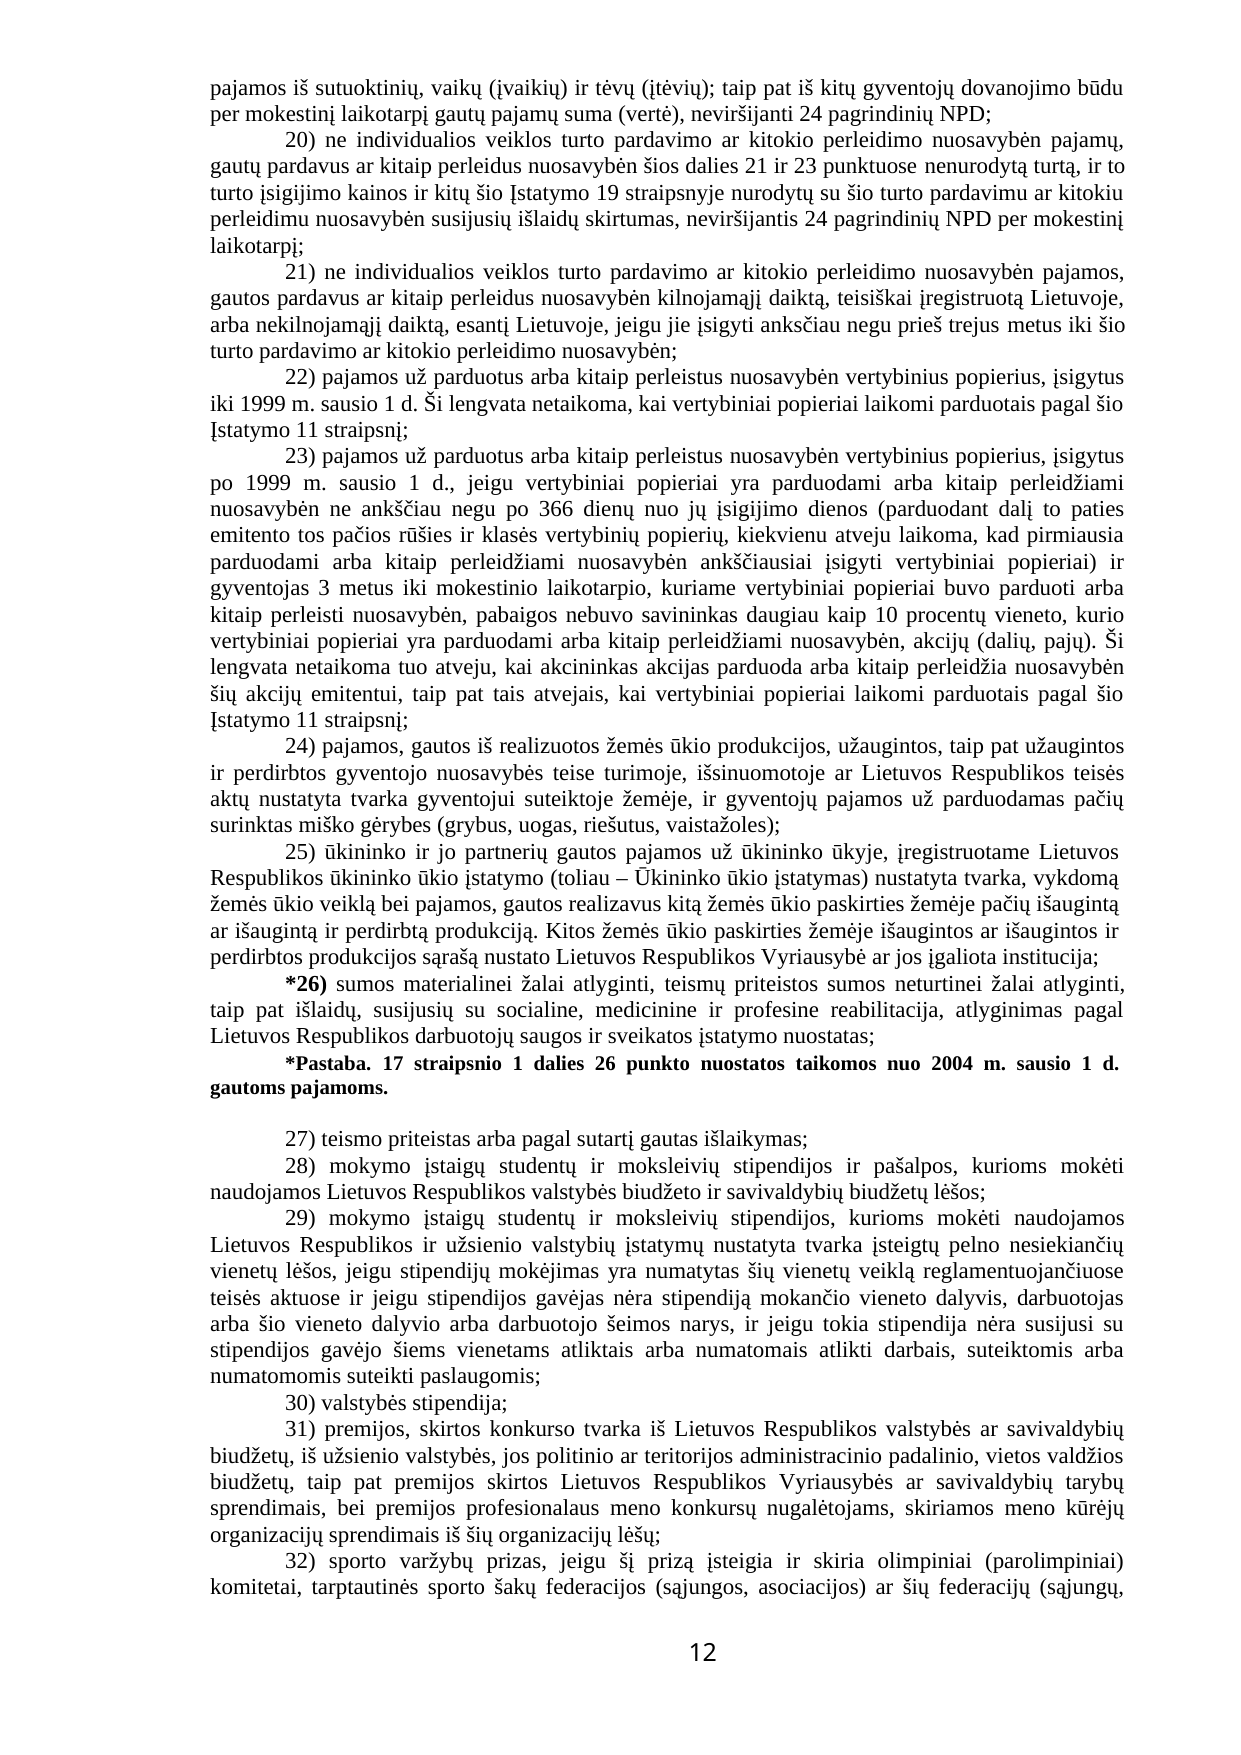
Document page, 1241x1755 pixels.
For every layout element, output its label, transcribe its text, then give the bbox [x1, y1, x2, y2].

text 24) pajamos, gautos iš realizuotos žemės ūkio produkcijos, užaugintos, taip pat užaugintos ir perdirbtos gyventojo nuosavybės teise turimoje, išsinuomotoje ar Lietuvos Respublikos teisės aktų nustatyta tvarka gyventojui suteiktoje žemėje, ir gyventojų pajamos už parduodamas pačių surinktas miško gėrybes (grybus, uogas, riešutus, vaistažoles); [210, 732, 1126, 838]
text 30) valstybės stipendija; [210, 1389, 1126, 1415]
text 28) mokymo įstaigų studentų ir moksleivių stipendijos ir pašalpos, kurioms mokėti naudojamos Lietuvos Respublikos valstybės biudžeto ir savivaldybių biudžetų lėšos; [210, 1152, 1126, 1204]
text *Pastaba. 17 straipsnio 1 dalies 26 punkto nuostatos taikomos nuo 2004 m. sausio 1 d. gautoms pajamoms. [210, 1049, 1120, 1099]
text 22) pajamos už parduotus arba kitaip perleistus nuosavybėn vertybinius popierius, įsigytus iki 1999 m. sausio 1 d. Ši lengvata netaikoma, kai vertybiniai popieriai laikomi parduotais pagal šio Įstatymo 11 straipsnį; [210, 363, 1126, 442]
text 25) ūkininko ir jo partnerių gautos pajamos už ūkininko ūkyje, įregistruotame Lietuvos Respublikos ūkininko ūkio įstatymo (toliau – Ūkininko ūkio įstatymas) nustatyta tvarka, vykdomą žemės ūkio veiklą bei pajamos, gautos realizavus kitą žemės ūkio paskirties žemėje pačių išaugintą ar išaugintą ir perdirbtą produkciją. Kitos žemės ūkio paskirties žemėje išaugintos ar išaugintos ir perdirbtos produkcijos sąrašą nustato Lietuvos Respublikos Vyriausybė ar jos įgaliota institucija; [210, 838, 1120, 969]
text 31) premijos, skirtos konkurso tvarka iš Lietuvos Respublikos valstybės ar savivaldybių biudžetų, iš užsienio valstybės, jos politinio ar teritorijos administracinio padalinio, vietos valdžios biudžetų, taip pat premijos skirtos Lietuvos Respublikos Vyriausybės ar savivaldybių tarybų sprendimais, bei premijos profesionalaus meno konkursų nugalėtojams, skiriamos meno kūrėjų organizacijų sprendimais iš šių organizacijų lėšų; [210, 1415, 1126, 1547]
text 32) sporto varžybų prizas, jeigu šį prizą įsteigia ir skiria olimpiniai (parolimpiniai) komitetai, tarptautinės sporto šakų federacijos (sąjungos, asociacijos) ar šių federacijų (sąjungų, [210, 1547, 1126, 1600]
text 29) mokymo įstaigų studentų ir moksleivių stipendijos, kurioms mokėti naudojamos Lietuvos Respublikos ir užsienio valstybių įstatymų nustatyta tvarka įsteigtų pelno nesiekiančių vienetų lėšos, jeigu stipendijų mokėjimas yra numatytas šių vienetų veiklą reglamentuojančiuose teisės aktuose ir jeigu stipendijos gavėjas nėra stipendiją mokančio vieneto dalyvis, darbuotojas arba šio vieneto dalyvio arba darbuotojo šeimos narys, ir jeigu tokia stipendija nėra susijusi su stipendijos gavėjo šiems vienetams atliktais arba numatomais atlikti darbais, suteiktomis arba numatomomis suteikti paslaugomis; [210, 1204, 1126, 1389]
text 20) ne individualios veiklos turto pardavimo ar kitokio perleidimo nuosavybėn pajamų, gautų pardavus ar kitaip perleidus nuosavybėn šios dalies 21 ir 23 punktuose nenurodytą turtą, ir to turto įsigijimo kainos ir kitų šio Įstatymo 19 straipsnyje nurodytų su šio turto pardavimu ar kitokiu perleidimu nuosavybėn susijusių išlaidų skirtumas, neviršijantis 24 pagrindinių NPD per mokestinį laikotarpį; [210, 126, 1126, 258]
text 21) ne individualios veiklos turto pardavimo ar kitokio perleidimo nuosavybėn pajamos, gautos pardavus ar kitaip perleidus nuosavybėn kilnojamąjį daiktą, teisiškai įregistruotą Lietuvoje, arba nekilnojamąjį daiktą, esantį Lietuvoje, jeigu jie įsigyti anksčiau negu prieš trejus metus iki šio turto pardavimo ar kitokio perleidimo nuosavybėn; [210, 258, 1126, 363]
text pajamos iš sutuoktinių, vaikų (įvaikių) ir tėvų (įtėvių); taip pat iš kitų gyventojų dovanojimo būdu per mokestinį laikotarpį gautų pajamų suma (vertė), neviršijanti 24 pagrindinių NPD; [210, 73, 1126, 126]
text 23) pajamos už parduotus arba kitaip perleistus nuosavybėn vertybinius popierius, įsigytus po 1999 m. sausio 1 d., jeigu vertybiniai popieriai yra parduodami arba kitaip perleidžiami nuosavybėn ne ankščiau negu po 366 dienų nuo jų įsigijimo dienos (parduodant dalį to paties emitento tos pačios rūšies ir klasės vertybinių popierių, kiekvienu atveju laikoma, kad pirmiausia parduodami arba kitaip perleidžiami nuosavybėn ankščiausiai įsigyti vertybiniai popieriai) ir gyventojas 3 metus iki mokestinio laikotarpio, kuriame vertybiniai popieriai buvo parduoti arba kitaip perleisti nuosavybėn, pabaigos nebuvo savininkas daugiau kaip 10 procentų vieneto, kurio vertybiniai popieriai yra parduodami arba kitaip perleidžiami nuosavybėn, akcijų (dalių, pajų). Ši lengvata netaikoma tuo atveju, kai akcininkas akcijas parduoda arba kitaip perleidžia nuosavybėn šių akcijų emitentui, taip pat tais atvejais, kai vertybiniai popieriai laikomi parduotais pagal šio Įstatymo 11 straipsnį; [210, 442, 1126, 732]
text 27) teismo priteistas arba pagal sutartį gautas išlaikymas; [210, 1125, 1126, 1152]
text *26) sumos materialinei žalai atlyginti, teismų priteistos sumos neturtinei žalai atlyginti, taip pat išlaidų, susijusių su socialine, medicinine ir profesine reabilitacija, atlyginimas pagal Lietuvos Respublikos darbuotojų saugos ir sveikatos įstatymo nuostatas; [210, 969, 1126, 1049]
